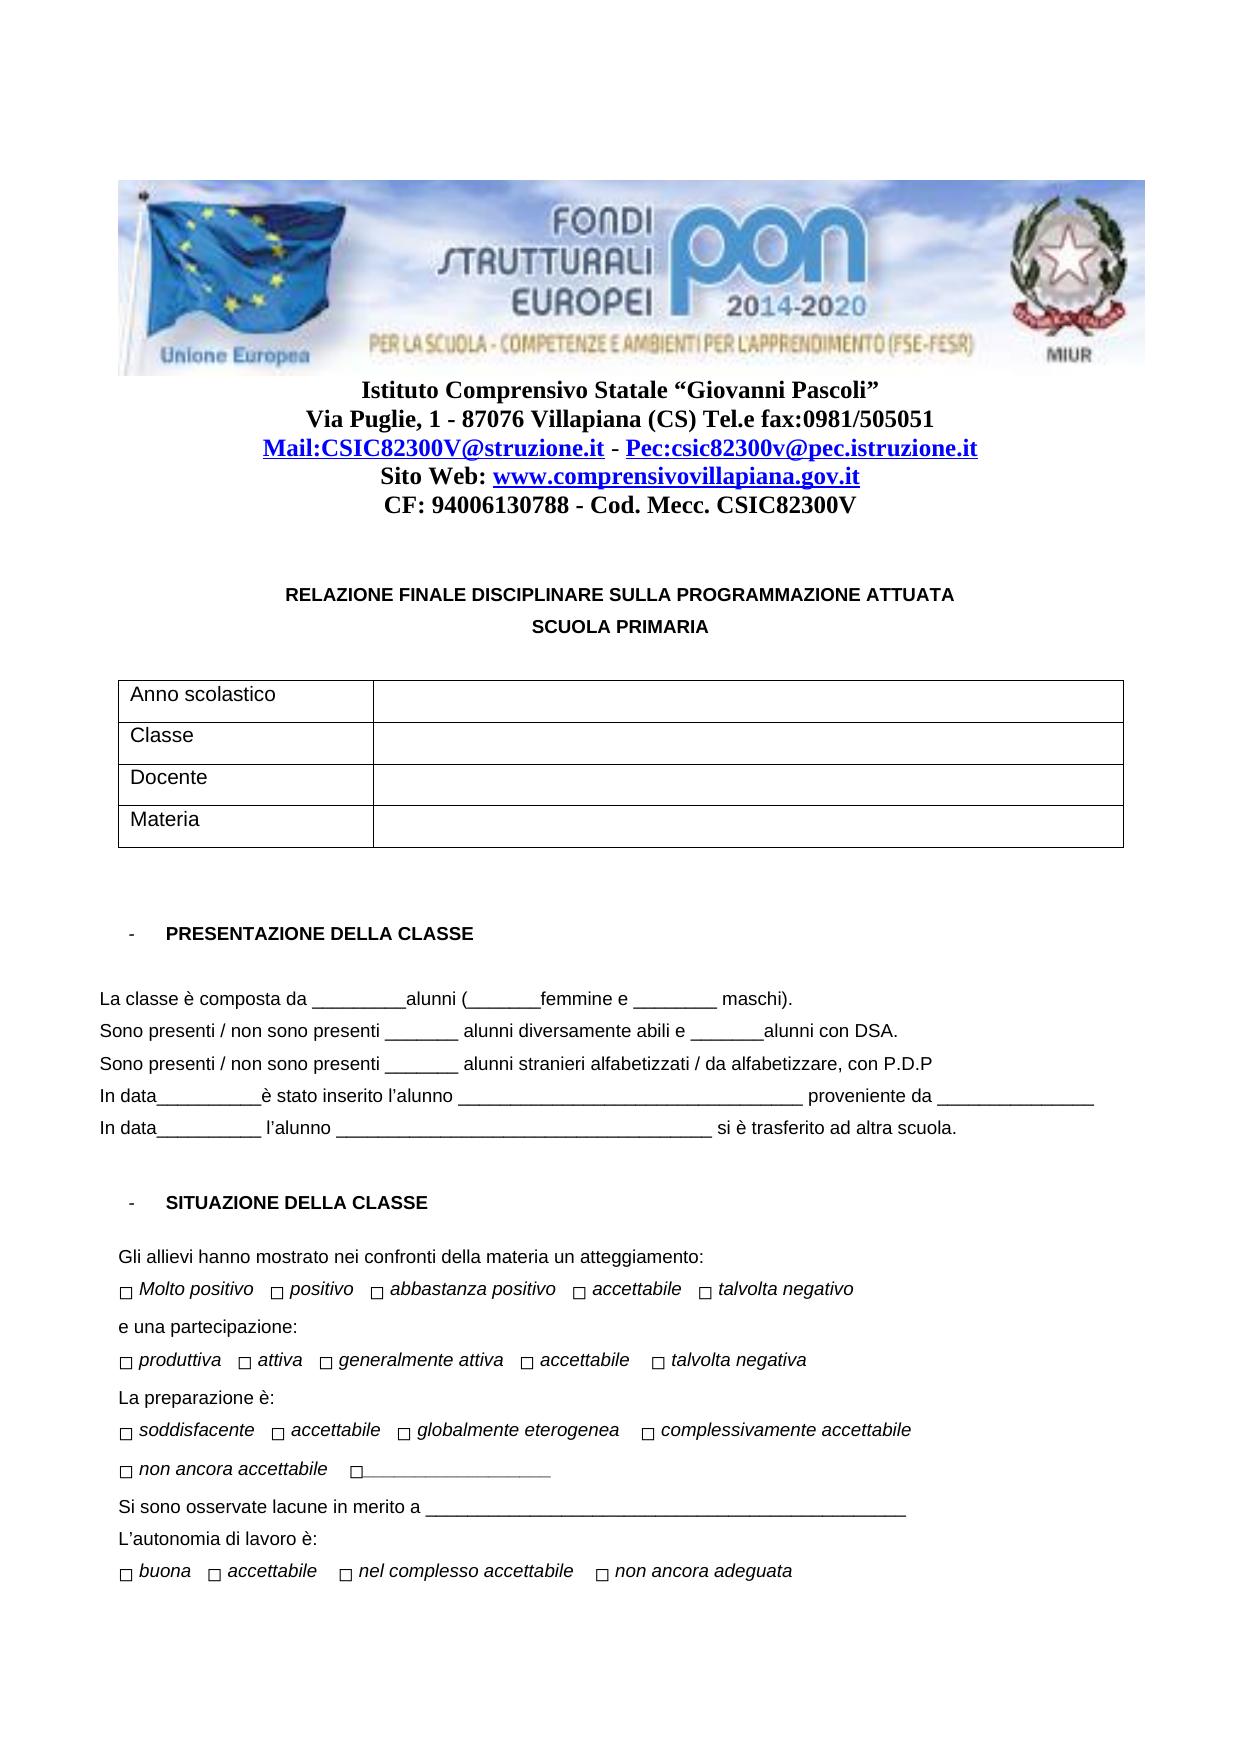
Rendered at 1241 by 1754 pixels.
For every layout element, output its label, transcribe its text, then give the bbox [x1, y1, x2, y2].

picture [118, 180, 1145, 376]
subtitle Sono presenti / non sono presenti _______ alunni stranieri alfabetizzati / da alfabetizzare, con P.D.P [99, 1052, 1149, 1074]
subtitle Gli allievi hanno mostrato nei confronti della materia un atteggiamento: [118, 1246, 1122, 1267]
subtitle ◻ non ancora accettabile ◻__________________ [118, 1457, 1122, 1483]
table_cell [374, 765, 1123, 805]
subtitle In data__________ l’alunno ____________________________________ si è trasferito ad altra scuola. [99, 1117, 1149, 1138]
subtitle ◻ produttiva ◻ attiva ◻ generalmente attiva ◻ accettabile ◻ talvolta negativa [118, 1348, 1122, 1374]
subtitle ◻ soddisfacente ◻ accettabile ◻ globalmente eterogenea ◻ complessivamente accettabile [118, 1419, 1122, 1444]
table_cell [374, 806, 1123, 847]
table_cell Docente [119, 765, 373, 805]
subtitle PRESENTAZIONE DELLA CLASSE [128, 923, 1122, 945]
subtitle In data__________è stato inserito l’alunno _________________________________ proveniente da _______________ [99, 1084, 1149, 1106]
subtitle L’autonomia di lavoro è: [118, 1528, 1122, 1549]
subtitle Istituto Comprensivo Statale “Giovanni Pascoli” [118, 376, 1122, 404]
subtitle Si sono osservate lacune in merito a ______________________________________________ [118, 1496, 1122, 1517]
table_cell Classe [119, 723, 373, 764]
table_header Anno scolastico [119, 681, 373, 722]
subtitle La classe è composta da _________alunni (_______femmine e ________ maschi). [99, 988, 1149, 1009]
subtitle SITUAZIONE DELLA CLASSE [128, 1192, 1122, 1213]
table_cell Materia [119, 806, 373, 847]
subtitle Sito Web: www.comprensivovillapiana.gov.it [118, 461, 1122, 490]
subtitle SCUOLA PRIMARIA [118, 616, 1122, 637]
subtitle e una partecipazione: [118, 1316, 1122, 1338]
subtitle RELAZIONE FINALE DISCIPLINARE SULLA PROGRAMMAZIONE ATTUATA [118, 583, 1122, 605]
table_cell [374, 723, 1123, 764]
subtitle ◻ Molto positivo ◻ positivo ◻ abbastanza positivo ◻ accettabile ◻ talvolta negativo [118, 1278, 1122, 1303]
subtitle ◻ buona ◻ accettabile ◻ nel complesso accettabile ◻ non ancora adeguata [118, 1560, 1122, 1586]
table_header [374, 681, 1123, 722]
subtitle Sono presenti / non sono presenti _______ alunni diversamente abili e _______alunni con DSA. [99, 1020, 1149, 1042]
subtitle CF: 94006130788 - Cod. Mecc. CSIC82300V [118, 490, 1122, 519]
subtitle La preparazione è: [118, 1387, 1122, 1408]
subtitle Via Puglie, 1 - 87076 Villapiana (CS) Tel.e fax:0981/505051 [118, 404, 1122, 433]
subtitle Mail:CSIC82300V@struzione.it - Pec:csic82300v@pec.istruzione.it [118, 433, 1122, 461]
